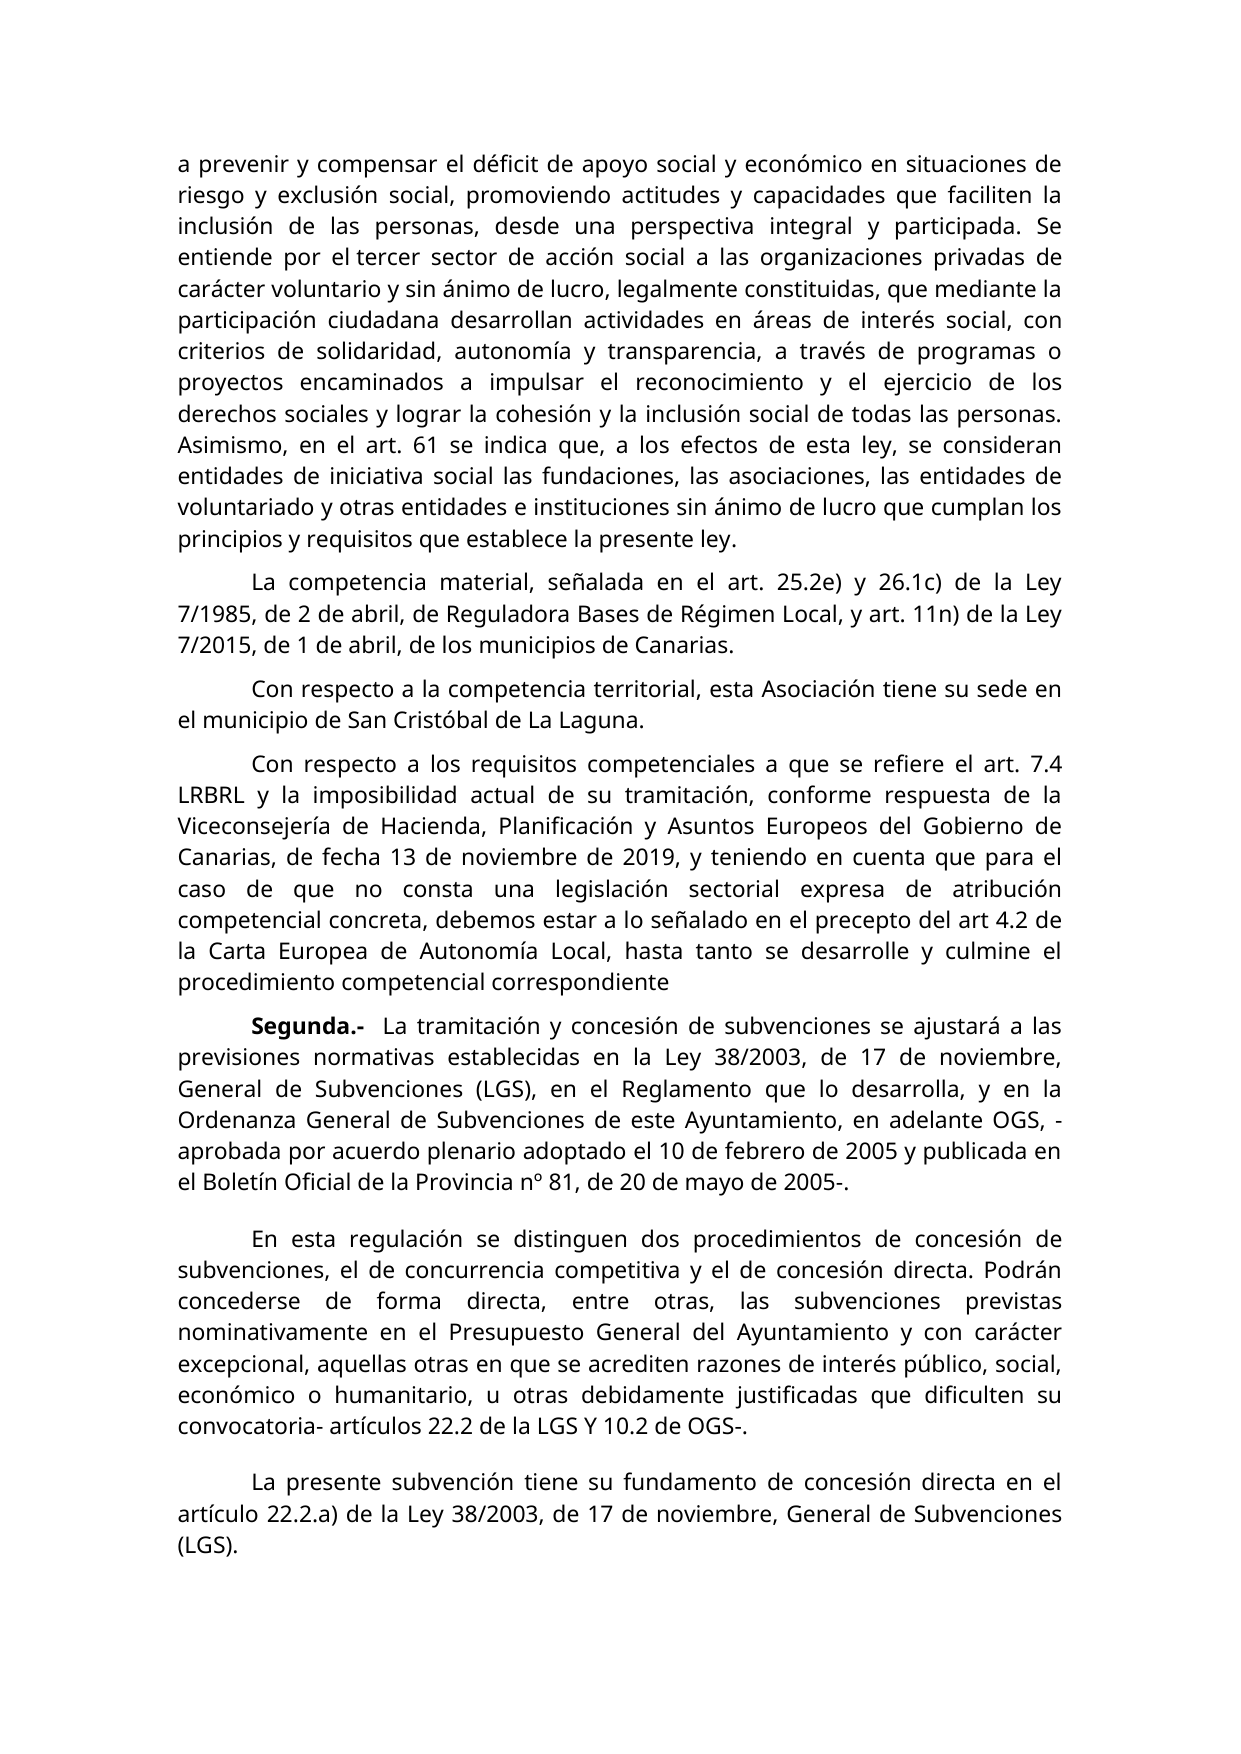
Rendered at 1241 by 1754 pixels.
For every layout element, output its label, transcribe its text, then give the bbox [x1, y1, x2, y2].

text a prevenir y compensar el déficit de apoyo social y económico en situaciones de riesgo y exclusión social, promoviendo actitudes y capacidades que faciliten la inclusión de las personas, desde una perspectiva integral y participada. Se entiende por el tercer sector de acción social a las organizaciones privadas de carácter voluntario y sin ánimo de lucro, legalmente constituidas, que mediante la participación ciudadana desarrollan actividades en áreas de interés social, con criterios de solidaridad, autonomía y transparencia, a través de programas o proyectos encaminados a impulsar el reconocimiento y el ejercicio de los derechos sociales y lograr la cohesión y la inclusión social de todas las personas. Asimismo, en el art. 61 se indica que, a los efectos de esta ley, se consideran entidades de iniciativa social las fundaciones, las asociaciones, las entidades de voluntariado y otras entidades e instituciones sin ánimo de lucro que cumplan los principios y requisitos que establece la presente ley. [177, 148, 1063, 554]
text Con respecto a los requisitos competenciales a que se refiere el art. 7.4 LRBRL y la imposibilidad actual de su tramitación, conforme respuesta de la Viceconsejería de Hacienda, Planificación y Asuntos Europeos del Gobierno de Canarias, de fecha 13 de noviembre de 2019, y teniendo en cuenta que para el caso de que no consta una legislación sectorial expresa de atribución competencial concreta, debemos estar a lo señalado en el precepto del art 4.2 de la Carta Europea de Autonomía Local, hasta tanto se desarrolle y culmine el procedimiento competencial correspondiente [177, 748, 1063, 998]
text Segunda.- La tramitación y concesión de subvenciones se ajustará a las previsiones normativas establecidas en la Ley 38/2003, de 17 de noviembre, General de Subvenciones (LGS), en el Reglamento que lo desarrolla, y en la Ordenanza General de Subvenciones de este Ayuntamiento, en adelante OGS, -aprobada por acuerdo plenario adoptado el 10 de febrero de 2005 y publicada en el Boletín Oficial de la Provincia nº 81, de 20 de mayo de 2005-. [177, 1010, 1063, 1198]
text La competencia material, señalada en el art. 25.2e) y 26.1c) de la Ley 7/1985, de 2 de abril, de Reguladora Bases de Régimen Local, y art. 11n) de la Ley 7/2015, de 1 de abril, de los municipios de Canarias. [177, 566, 1063, 660]
text En esta regulación se distinguen dos procedimientos de concesión de subvenciones, el de concurrencia competitiva y el de concesión directa. Podrán concederse de forma directa, entre otras, las subvenciones previstas nominativamente en el Presupuesto General del Ayuntamiento y con carácter excepcional, aquellas otras en que se acrediten razones de interés público, social, económico o humanitario, u otras debidamente justificadas que dificulten su convocatoria- artículos 22.2 de la LGS Y 10.2 de OGS-. [177, 1223, 1063, 1441]
text Con respecto a la competencia territorial, esta Asociación tiene su sede en el municipio de San Cristóbal de La Laguna. [177, 673, 1063, 735]
text La presente subvención tiene su fundamento de concesión directa en el artículo 22.2.a) de la Ley 38/2003, de 17 de noviembre, General de Subvenciones (LGS). [177, 1466, 1063, 1560]
